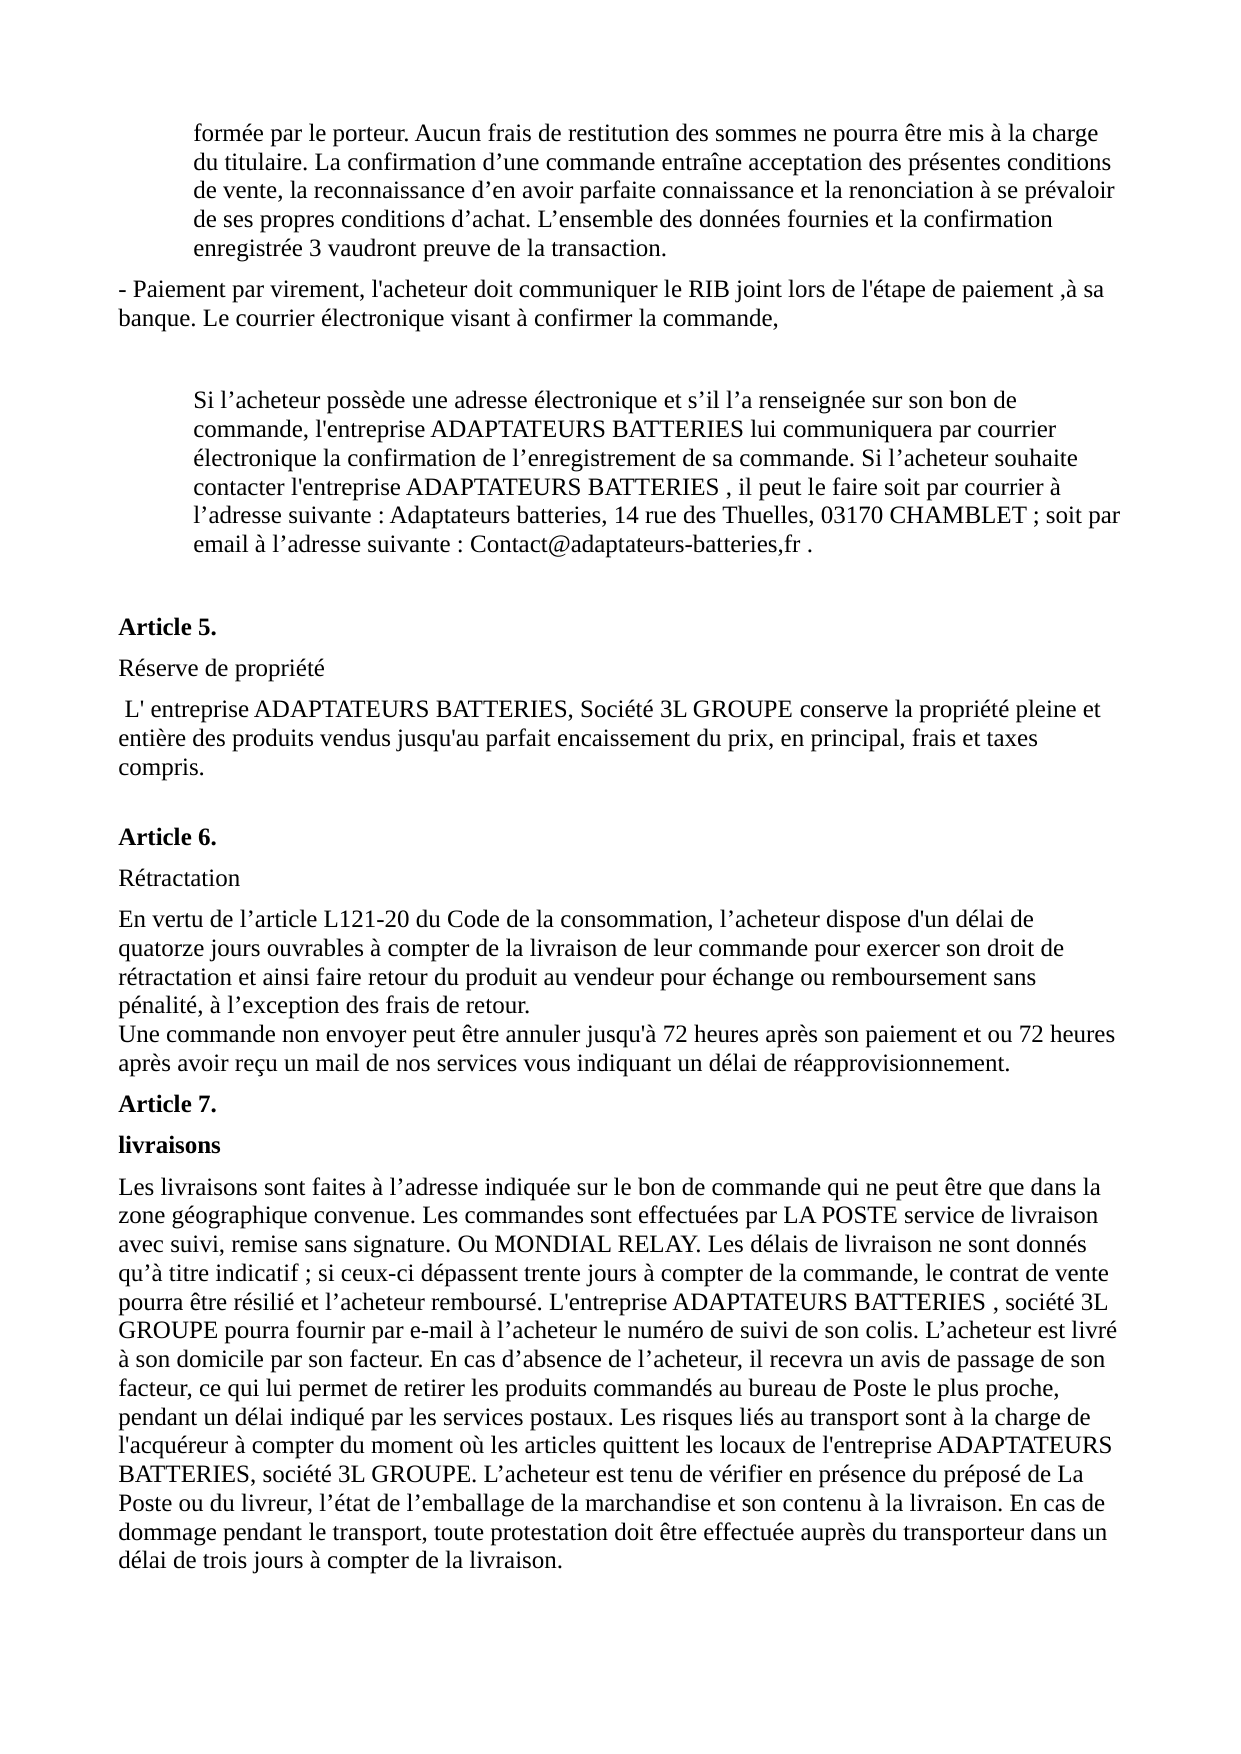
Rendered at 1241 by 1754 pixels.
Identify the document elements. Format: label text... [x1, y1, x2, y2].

text L' entreprise ADAPTATEURS BATTERIES, Société 3L GROUPE conserve la propriété pleine et entière des produits vendus jusqu'au parfait encaissement du prix, en principal, frais et taxes compris. [118, 694, 1122, 809]
text Rétractation [118, 863, 1122, 892]
list Si l’acheteur possède une adresse électronique et s’il l’a renseignée sur son bon de commande, l'entreprise ADAPTATEURS BATTERIES lui communiquera par courrier électronique la confirmation de l’enregistrement de sa commande. Si l’acheteur souhaite contacter l'entreprise ADAPTATEURS BATTERIES , il peut le faire soit par courrier à l’adresse suivante : Adaptateurs batteries, 14 rue des Thuelles, 03170 CHAMBLET ; soit par email à l’adresse suivante : Contact@adaptateurs-batteries,fr . [156, 386, 1122, 558]
text Article 5. [118, 612, 1122, 641]
text Les livraisons sont faites à l’adresse indiquée sur le bon de commande qui ne peut être que dans la zone géographique convenue. Les commandes sont effectuées par LA POSTE service de livraison avec suivi, remise sans signature. Ou MONDIAL RELAY. Les délais de livraison ne sont donnés qu’à titre indicatif ; si ceux-ci dépassent trente jours à compter de la commande, le contrat de vente pourra être résilié et l’acheteur remboursé. L'entreprise ADAPTATEURS BATTERIES , société 3L GROUPE pourra fournir par e-mail à l’acheteur le numéro de suivi de son colis. L’acheteur est livré à son domicile par son facteur. En cas d’absence de l’acheteur, il recevra un avis de passage de son facteur, ce qui lui permet de retirer les produits commandés au bureau de Poste le plus proche, pendant un délai indiqué par les services postaux. Les risques liés au transport sont à la charge de l'acquéreur à compter du moment où les articles quittent les locaux de l'entreprise ADAPTATEURS BATTERIES, société 3L GROUPE. L’acheteur est tenu de vérifier en présence du préposé de La Poste ou du livreur, l’état de l’emballage de la marchandise et son contenu à la livraison. En cas de dommage pendant le transport, toute protestation doit être effectuée auprès du transporteur dans un délai de trois jours à compter de la livraison. [118, 1172, 1122, 1574]
text Article 7. [118, 1089, 1122, 1118]
text livraisons [118, 1131, 1122, 1159]
text - Paiement par virement, l'acheteur doit communiquer le RIB joint lors de l'étape de paiement ,à sa banque. Le courrier électronique visant à confirmer la commande, [118, 274, 1122, 332]
text Article 6. [118, 822, 1122, 851]
text Réserve de propriété [118, 653, 1122, 682]
text En vertu de l’article L121-20 du Code de la consommation, l’acheteur dispose d'un délai de quatorze jours ouvrables à compter de la livraison de leur commande pour exercer son droit de rétractation et ainsi faire retour du produit au vendeur pour échange ou remboursement sans pénalité, à l’exception des frais de retour. Une commande non envoyer peut être annuler jusqu'à 72 heures après son paiement et ou 72 heures après avoir reçu un mail de nos services vous indiquant un délai de réapprovisionnement. [118, 904, 1122, 1077]
list formée par le porteur. Aucun frais de restitution des sommes ne pourra être mis à la charge du titulaire. La confirmation d’une commande entraîne acceptation des présentes conditions de vente, la reconnaissance d’en avoir parfaite connaissance et la renonciation à se prévaloir de ses propres conditions d’achat. L’ensemble des données fournies et la confirmation enregistrée 3 vaudront preuve de la transaction. [156, 118, 1122, 262]
